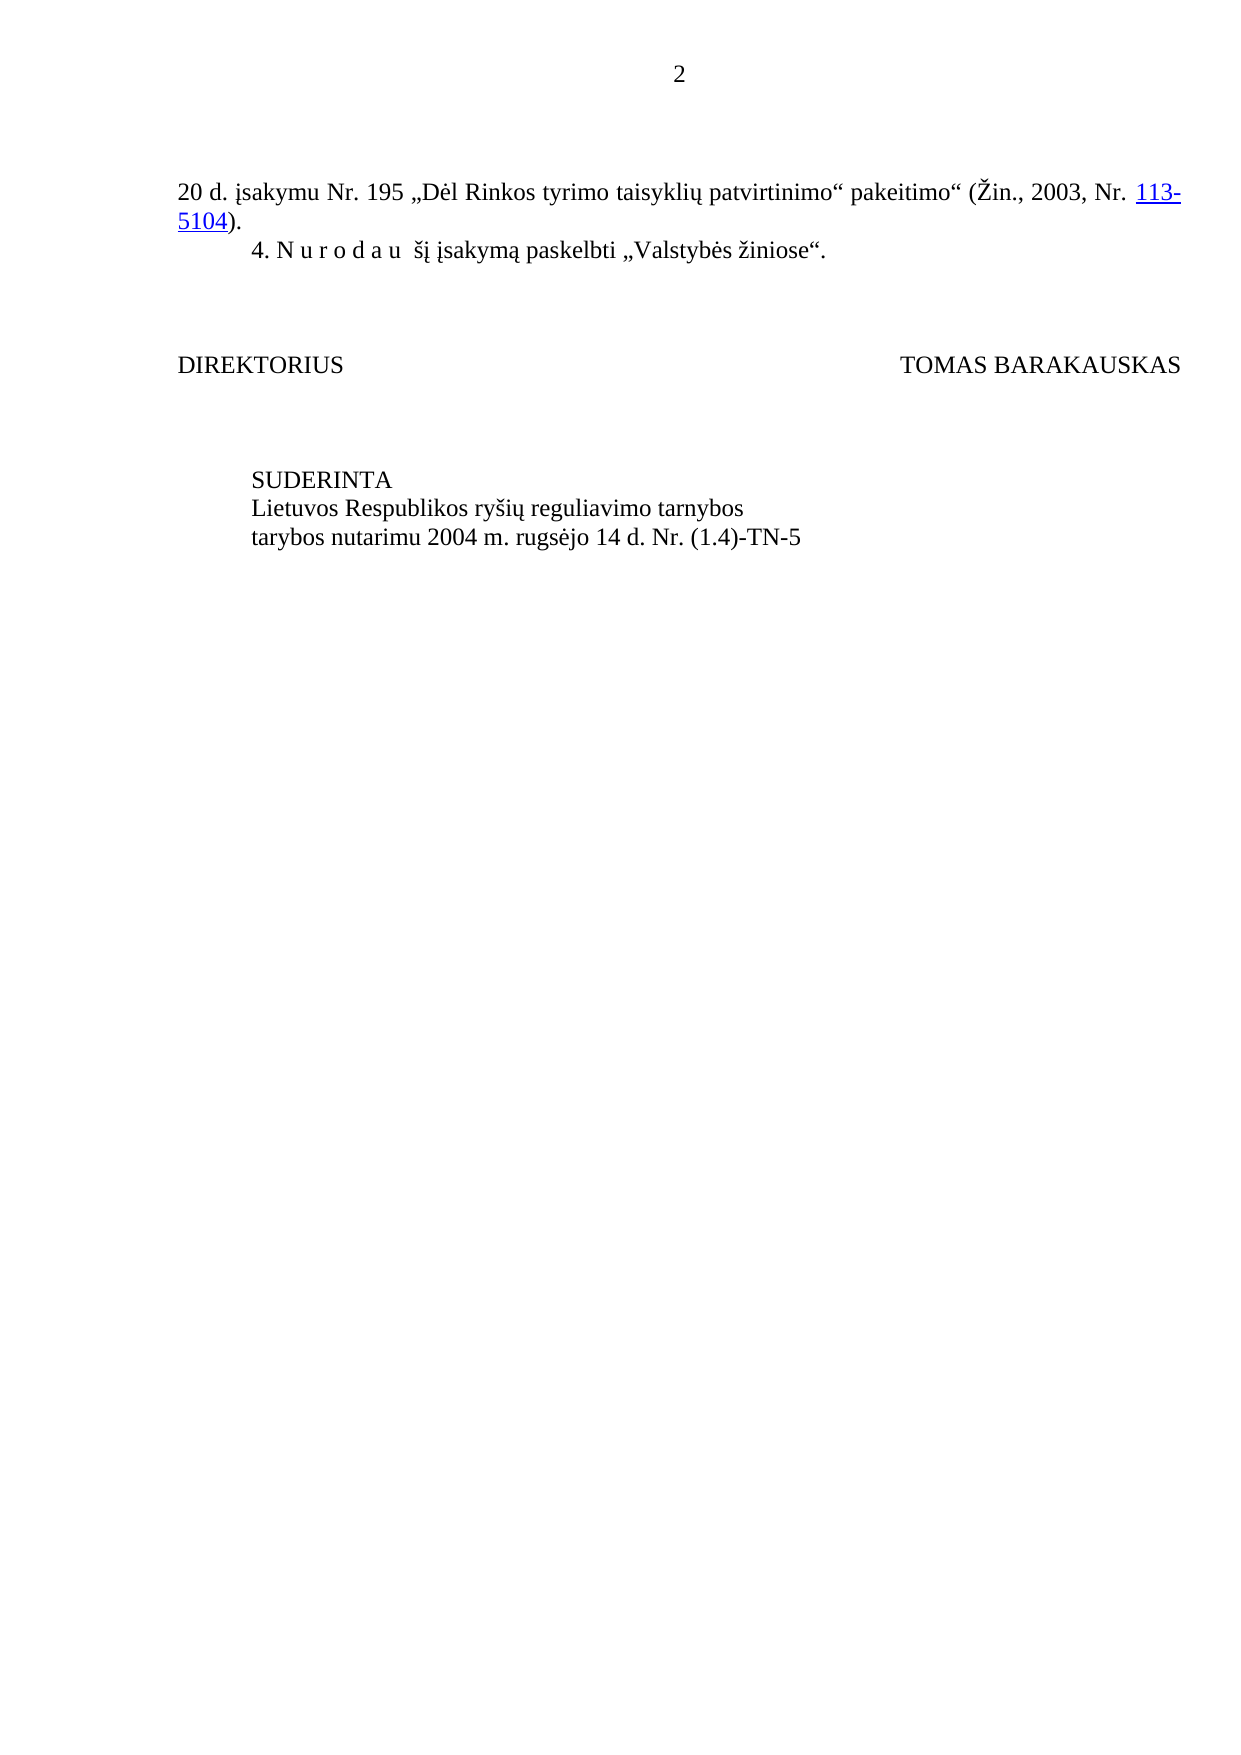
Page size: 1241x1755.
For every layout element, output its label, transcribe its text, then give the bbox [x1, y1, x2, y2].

text tarybos nutarimu 2004 m. rugsėjo 14 d. Nr. (1.4)-TN-5 [177, 522, 1181, 551]
text 4. Nurodau šį įsakymą paskelbti „Valstybės žiniose“. [177, 235, 1181, 263]
text DIREKTORIUS TOMAS BARAKAUSKAS [177, 350, 1181, 378]
text 20 d. įsakymu Nr. 195 „Dėl Rinkos tyrimo taisyklių patvirtinimo“ pakeitimo“ (Žin., 2003, Nr. 113-5104). [177, 177, 1181, 235]
text SUDERINTA [177, 465, 1181, 493]
text Lietuvos Respublikos ryšių reguliavimo tarnybos [177, 493, 1181, 522]
